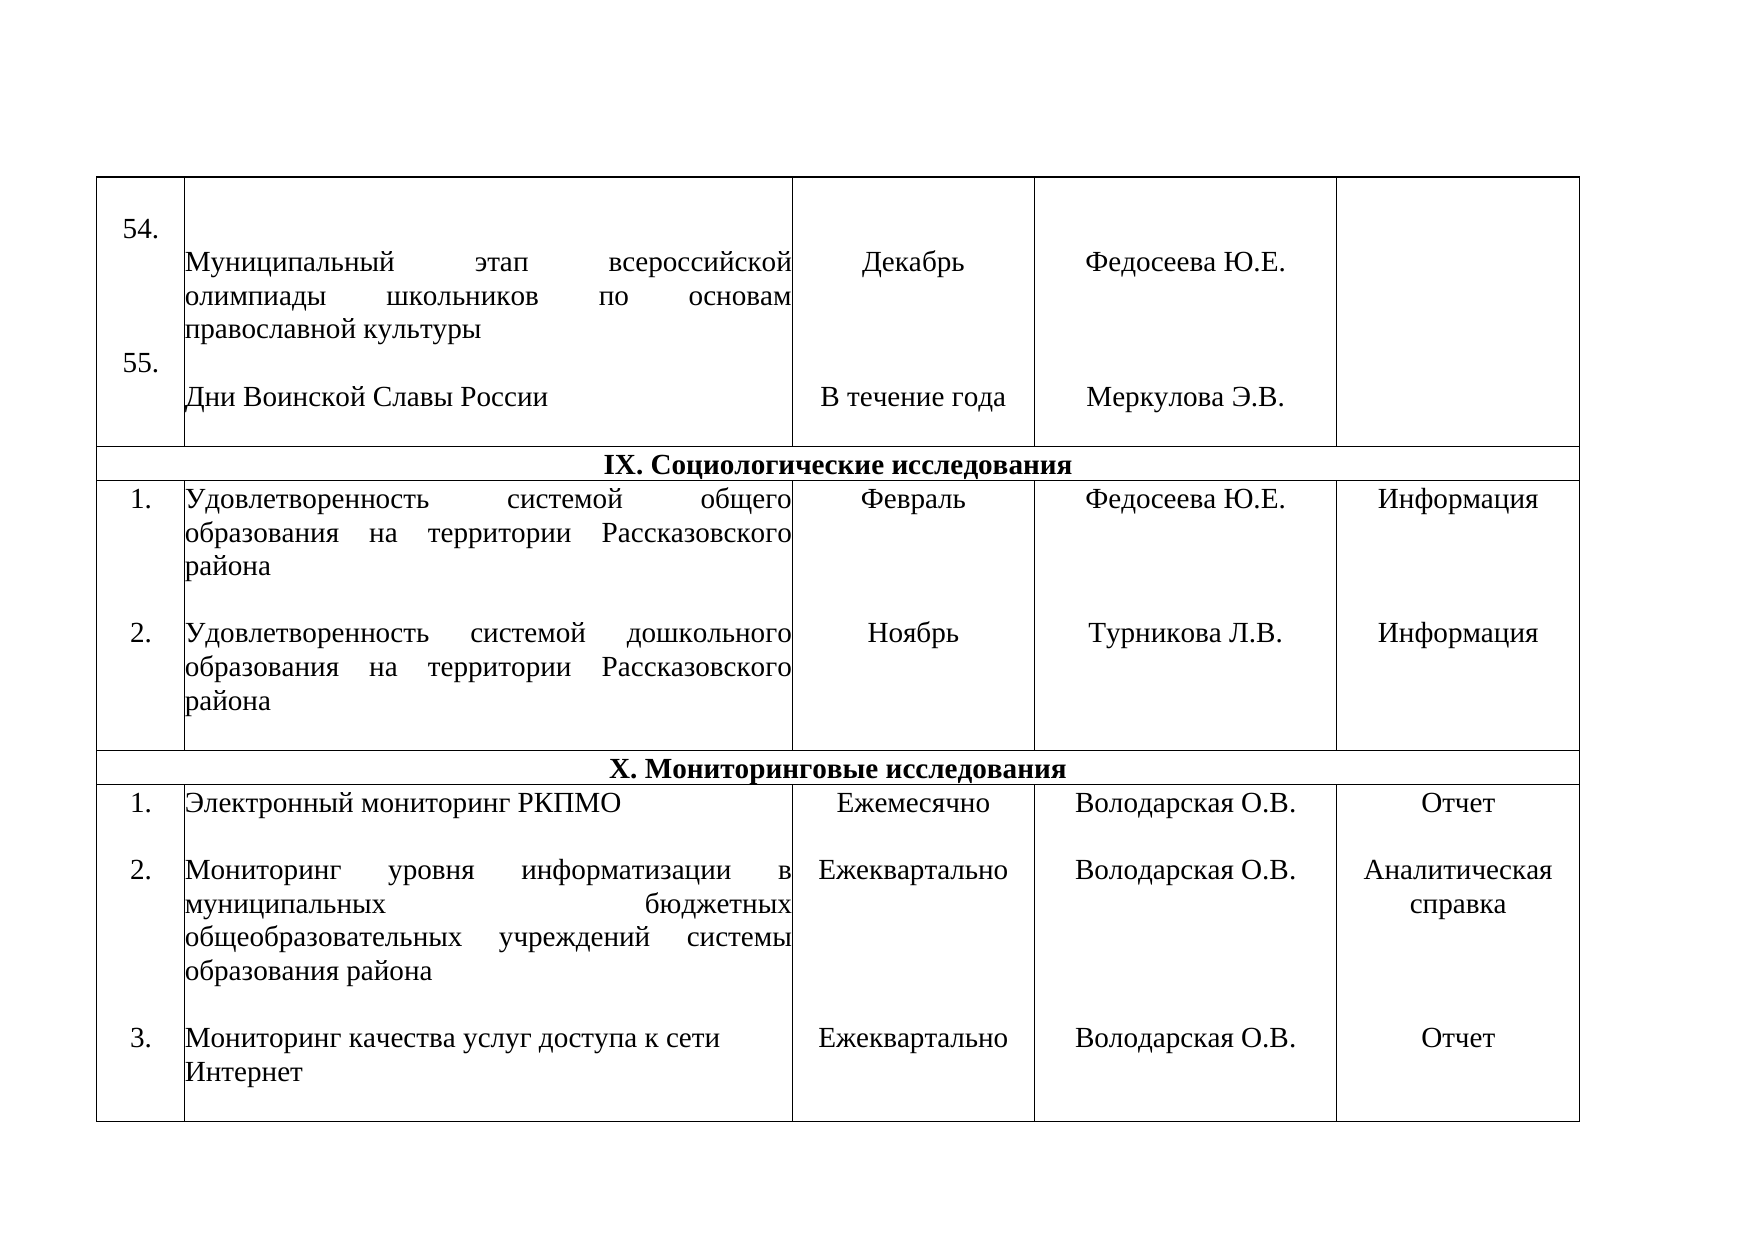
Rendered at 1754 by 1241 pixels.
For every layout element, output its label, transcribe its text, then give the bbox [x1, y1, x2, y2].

table_cell Февраль Ноябрь [793, 481, 1034, 750]
table_cell Удовлетворенность системой общего образования на территории Рассказовского района Удовлетворенность системой дошкольного образования на территории Рассказовского района [185, 481, 792, 750]
table_cell Ежемесячно Ежеквартально Ежеквартально [793, 785, 1034, 1121]
table_cell [1580, 750, 1604, 784]
table_cell 1. 2. 3. [97, 785, 184, 1121]
table_cell IX. Социологические исследования [97, 447, 1579, 480]
table_cell [1337, 178, 1579, 446]
table_cell [1580, 784, 1604, 1121]
table_cell Электронный мониторинг РКПМО Мониторинг уровня информатизации в муниципальных бюджетных общеобразовательных учреждений системы образования района Мониторинг качества услуг доступа к сети Интернет [185, 785, 792, 1121]
table_cell [1580, 176, 1604, 446]
table_cell 1. 2. [97, 481, 184, 750]
table_cell 54. 55. [97, 178, 184, 446]
table_cell [1580, 480, 1604, 750]
table_cell Декабрь В течение года [793, 178, 1034, 446]
table_cell Федосеева Ю.Е. Турникова Л.В. [1035, 481, 1336, 750]
table_cell Муниципальный этап всероссийской олимпиады школьников по основам православной культуры Дни Воинской Славы России [185, 178, 792, 446]
table_cell Федосеева Ю.Е. Меркулова Э.В. [1035, 178, 1336, 446]
table_cell [1580, 446, 1604, 480]
table_cell Отчет Аналитическая справка Отчет [1337, 785, 1579, 1121]
table_cell Володарская О.В. Володарская О.В. Володарская О.В. [1035, 785, 1336, 1121]
table_cell Информация Информация [1337, 481, 1579, 750]
table_cell X. Мониторинговые исследования [97, 751, 1579, 784]
